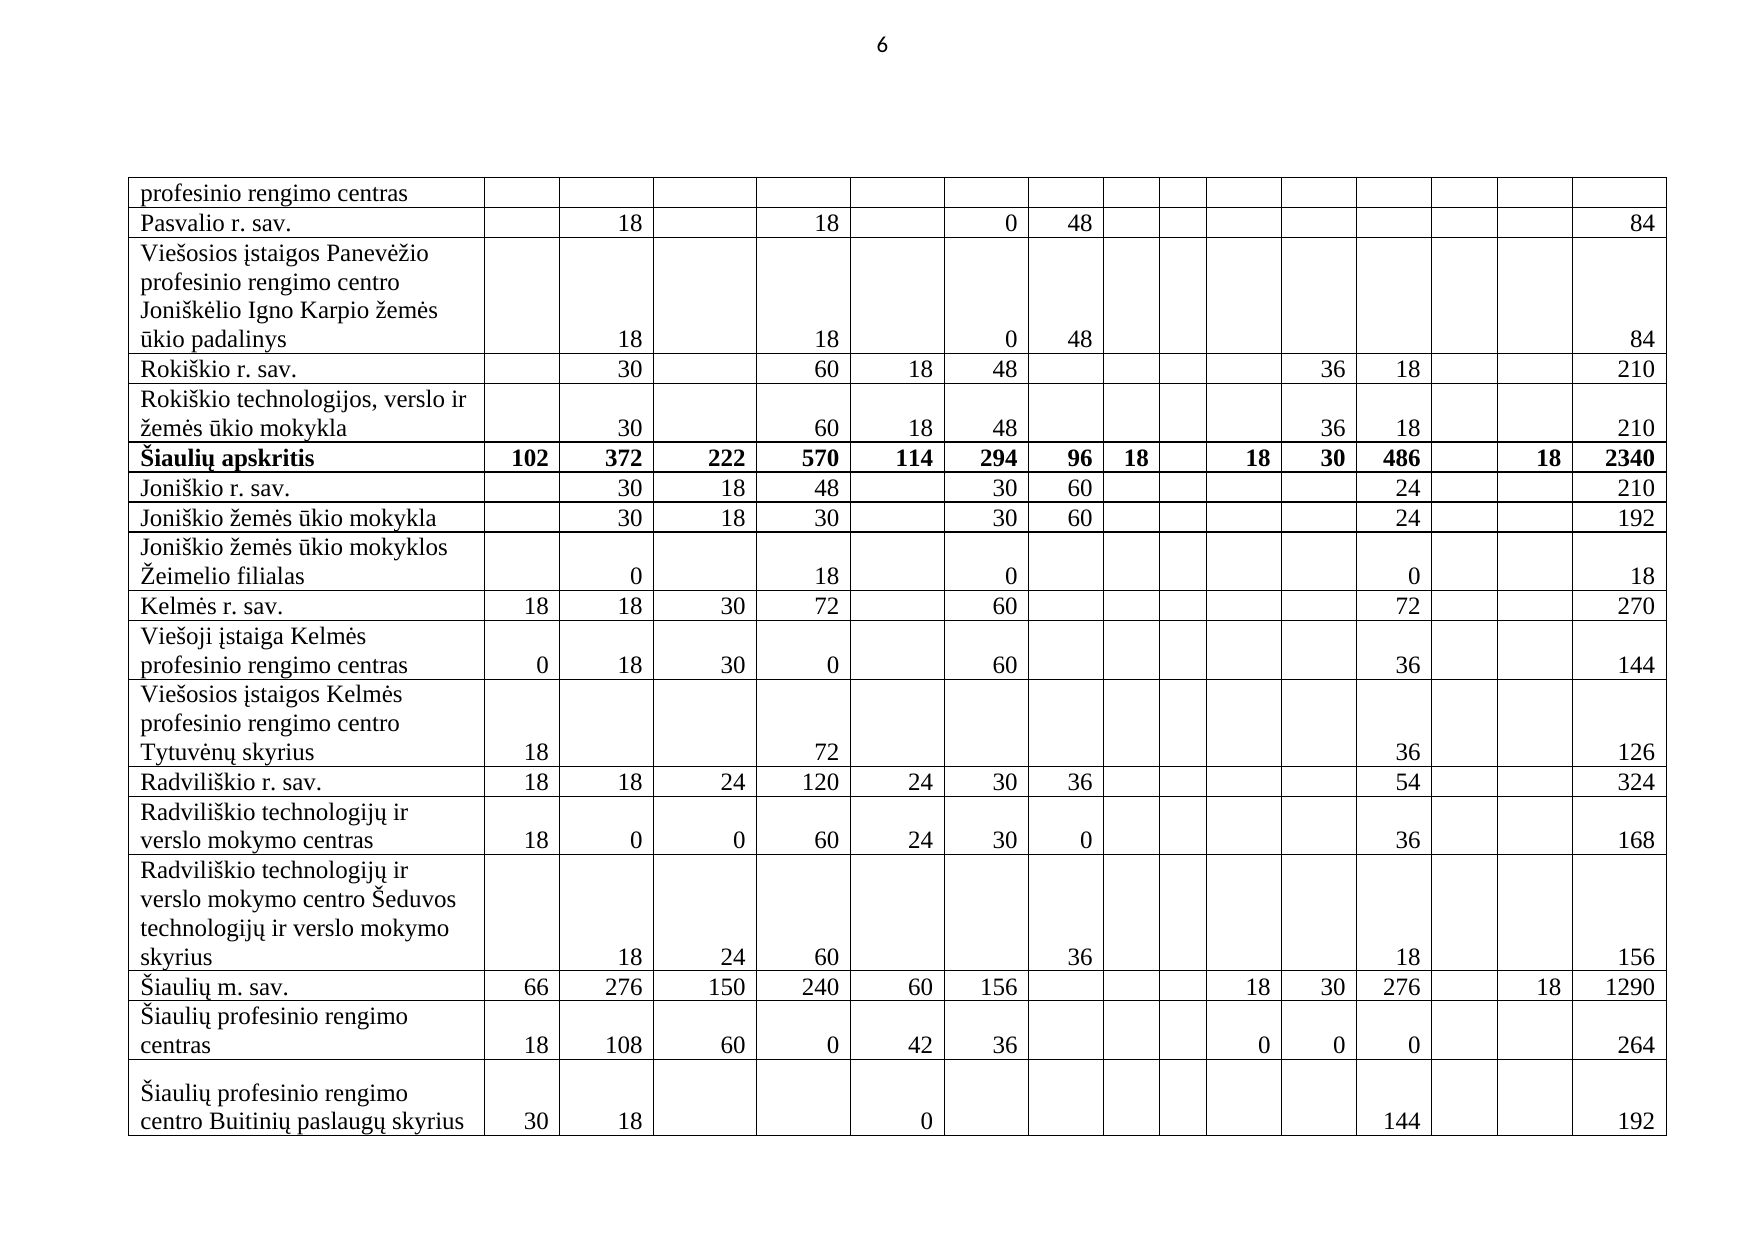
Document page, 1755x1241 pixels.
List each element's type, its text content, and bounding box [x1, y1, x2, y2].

table_cell 276 [1357, 971, 1431, 1000]
table_cell [1207, 591, 1281, 620]
table_cell 48 [945, 384, 1028, 441]
table_cell 30 [560, 354, 653, 383]
table_cell 60 [757, 354, 850, 383]
table_cell [1282, 797, 1356, 854]
table_cell 30 [945, 767, 1028, 796]
table_cell 0 [1357, 533, 1431, 590]
table_cell 60 [945, 591, 1028, 620]
table_cell [1104, 384, 1159, 441]
table_cell [1432, 533, 1497, 590]
table_cell 18 [1498, 443, 1572, 471]
table_cell [1432, 208, 1497, 237]
table_cell 30 [1282, 971, 1356, 1000]
table_cell [1104, 208, 1159, 237]
table_cell [1498, 680, 1572, 766]
table_cell 0 [945, 238, 1028, 353]
table_cell 18 [1498, 971, 1572, 1000]
table_cell [1160, 178, 1206, 207]
table_cell [1104, 971, 1159, 1000]
table_cell [1282, 473, 1356, 501]
table_cell [1498, 591, 1572, 620]
table_cell [1104, 1060, 1159, 1135]
table_cell Joniškio r. sav. [129, 473, 484, 501]
table_cell Viešosios įstaigos Kelmės profesinio rengimo centro Tytuvėnų skyrius [129, 680, 484, 766]
table_cell [1104, 797, 1159, 854]
table_cell 30 [945, 473, 1028, 501]
table_cell [851, 591, 944, 620]
table_cell 18 [560, 855, 653, 970]
table_cell 60 [757, 384, 850, 441]
table_cell 120 [757, 767, 850, 796]
table_cell [1432, 354, 1497, 383]
table_cell [1029, 384, 1103, 441]
table_cell [1498, 1060, 1572, 1135]
table_cell [1160, 238, 1206, 353]
table_cell [1207, 855, 1281, 970]
table_cell 240 [757, 971, 850, 1000]
table_cell 270 [1573, 591, 1666, 620]
table_cell 2340 [1573, 443, 1666, 471]
table_cell 0 [654, 797, 756, 854]
table_cell [654, 238, 756, 353]
table_cell [1160, 591, 1206, 620]
table_cell 60 [654, 1001, 756, 1059]
table_cell [1357, 208, 1431, 237]
table_cell [1498, 208, 1572, 237]
table_cell Šiaulių profesinio rengimo centro Buitinių paslaugų skyrius [129, 1060, 484, 1135]
table_cell [654, 1060, 756, 1135]
table_cell 48 [1029, 238, 1103, 353]
table_cell [1207, 384, 1281, 441]
table_cell [1432, 591, 1497, 620]
table_cell [1160, 855, 1206, 970]
table_cell [1160, 680, 1206, 766]
table_cell [1207, 767, 1281, 796]
table_cell 30 [757, 503, 850, 531]
table_cell [945, 1060, 1028, 1135]
table_cell [1207, 354, 1281, 383]
table_cell 36 [1357, 621, 1431, 678]
table_cell profesinio rengimo centras [129, 178, 484, 207]
table_cell 294 [945, 443, 1028, 471]
table_cell [851, 621, 944, 678]
table_cell Šiaulių apskritis [129, 443, 484, 471]
table_cell 66 [485, 971, 559, 1000]
table_cell 192 [1573, 1060, 1666, 1135]
table_cell 0 [757, 1001, 850, 1059]
table_cell [1207, 680, 1281, 766]
table_cell Viešosios įstaigos Panevėžio profesinio rengimo centro Joniškėlio Igno Karpio žemės ūkio padalinys [129, 238, 484, 353]
table_cell [1029, 1060, 1103, 1135]
table_cell [1432, 971, 1497, 1000]
table_cell 30 [945, 503, 1028, 531]
table_cell [485, 533, 559, 590]
table_cell 18 [485, 797, 559, 854]
table_cell 60 [757, 855, 850, 970]
table_cell 18 [485, 1001, 559, 1059]
table_cell 18 [485, 591, 559, 620]
table_cell 24 [654, 767, 756, 796]
table_cell [1432, 680, 1497, 766]
table_cell 18 [560, 208, 653, 237]
table_cell 18 [485, 680, 559, 766]
table_cell 18 [560, 767, 653, 796]
table_cell 192 [1573, 503, 1666, 531]
table_cell [1498, 384, 1572, 441]
table_cell [1160, 1001, 1206, 1059]
table_cell [851, 473, 944, 501]
table_cell [1432, 473, 1497, 501]
table_cell [654, 533, 756, 590]
table_cell [1432, 1060, 1497, 1135]
table_cell 372 [560, 443, 653, 471]
table_cell 210 [1573, 354, 1666, 383]
table_cell 0 [1207, 1001, 1281, 1059]
table_cell 18 [1357, 354, 1431, 383]
table_cell 150 [654, 971, 756, 1000]
table_cell Radviliškio r. sav. [129, 767, 484, 796]
table_cell 18 [1357, 855, 1431, 970]
table_cell 18 [757, 208, 850, 237]
table_cell [1432, 855, 1497, 970]
table_cell 486 [1357, 443, 1431, 471]
table_cell 18 [654, 503, 756, 531]
table_cell [1104, 178, 1159, 207]
table_cell [485, 503, 559, 531]
table_cell 144 [1573, 621, 1666, 678]
table_cell [1282, 621, 1356, 678]
table_cell [1432, 797, 1497, 854]
table_cell 0 [560, 533, 653, 590]
table_cell [1160, 797, 1206, 854]
table_cell [1160, 621, 1206, 678]
table_cell 36 [1357, 797, 1431, 854]
table_cell [1160, 473, 1206, 501]
table_cell [1104, 680, 1159, 766]
table_cell [1104, 1001, 1159, 1059]
table_cell 36 [1357, 680, 1431, 766]
table_cell [1104, 503, 1159, 531]
table_cell Radviliškio technologijų ir verslo mokymo centro Šeduvos technologijų ir verslo mokymo skyrius [129, 855, 484, 970]
table_cell Joniškio žemės ūkio mokykla [129, 503, 484, 531]
table_cell [1282, 680, 1356, 766]
table_cell [1432, 621, 1497, 678]
table_cell [1160, 354, 1206, 383]
table_cell Kelmės r. sav. [129, 591, 484, 620]
table_cell 18 [1207, 443, 1281, 471]
table_cell [485, 178, 559, 207]
table_cell [1282, 767, 1356, 796]
table_cell [1207, 238, 1281, 353]
table_cell 0 [945, 533, 1028, 590]
table_cell 18 [1104, 443, 1159, 471]
table_cell [1207, 503, 1281, 531]
table_cell [1432, 443, 1497, 471]
table_cell 36 [1029, 767, 1103, 796]
table_cell 30 [1282, 443, 1356, 471]
table_cell 48 [945, 354, 1028, 383]
table_cell [1160, 443, 1206, 471]
table_cell [1282, 855, 1356, 970]
table_cell 18 [757, 533, 850, 590]
table_cell [1207, 533, 1281, 590]
table_cell 60 [945, 621, 1028, 678]
table_cell Viešoji įstaiga Kelmės profesinio rengimo centras [129, 621, 484, 678]
table_cell 0 [560, 797, 653, 854]
table_cell Pasvalio r. sav. [129, 208, 484, 237]
table_cell 168 [1573, 797, 1666, 854]
table_cell [1029, 354, 1103, 383]
table_cell 18 [851, 384, 944, 441]
table_cell [1207, 178, 1281, 207]
table_cell 30 [945, 797, 1028, 854]
table_cell [485, 384, 559, 441]
table_cell [1104, 533, 1159, 590]
table_cell 18 [560, 621, 653, 678]
table_cell [851, 178, 944, 207]
table_cell [1498, 533, 1572, 590]
table_cell [1029, 591, 1103, 620]
table_cell 570 [757, 443, 850, 471]
table_cell [1104, 767, 1159, 796]
table_cell 48 [757, 473, 850, 501]
table_cell [851, 533, 944, 590]
table_cell 36 [1029, 855, 1103, 970]
table_cell [654, 384, 756, 441]
table_cell 30 [560, 384, 653, 441]
table_cell Joniškio žemės ūkio mokyklos Žeimelio filialas [129, 533, 484, 590]
table_cell [1207, 208, 1281, 237]
table_cell 24 [851, 767, 944, 796]
table_cell [1432, 503, 1497, 531]
table_cell [1282, 178, 1356, 207]
table_cell [1207, 797, 1281, 854]
table_cell 54 [1357, 767, 1431, 796]
table_cell [757, 178, 850, 207]
table_cell [1029, 533, 1103, 590]
table_cell [945, 680, 1028, 766]
table_cell 156 [945, 971, 1028, 1000]
table_cell 72 [1357, 591, 1431, 620]
table_cell 18 [485, 767, 559, 796]
table_cell 144 [1357, 1060, 1431, 1135]
table_cell Šiaulių m. sav. [129, 971, 484, 1000]
table_cell 210 [1573, 384, 1666, 441]
table_cell [1282, 238, 1356, 353]
table_cell 72 [757, 680, 850, 766]
table_cell 36 [1282, 384, 1356, 441]
table_cell Radviliškio technologijų ir verslo mokymo centras [129, 797, 484, 854]
table_cell [1432, 1001, 1497, 1059]
table_cell Rokiškio r. sav. [129, 354, 484, 383]
table_cell 156 [1573, 855, 1666, 970]
table_cell [1160, 533, 1206, 590]
table_cell 72 [757, 591, 850, 620]
table_cell [1207, 1060, 1281, 1135]
table_cell [1207, 621, 1281, 678]
table_cell [1029, 680, 1103, 766]
table_cell [1160, 503, 1206, 531]
table_cell [1282, 1060, 1356, 1135]
table_cell 30 [654, 591, 756, 620]
table_cell 0 [1029, 797, 1103, 854]
table_cell [654, 680, 756, 766]
table_cell [1498, 767, 1572, 796]
table_cell [485, 208, 559, 237]
table_cell [654, 208, 756, 237]
table_cell [1498, 354, 1572, 383]
table_cell [851, 208, 944, 237]
table_cell 210 [1573, 473, 1666, 501]
table_cell 30 [654, 621, 756, 678]
table_cell [1432, 384, 1497, 441]
table_cell 36 [945, 1001, 1028, 1059]
table_cell [1357, 178, 1431, 207]
table_cell [1104, 591, 1159, 620]
table_cell 84 [1573, 238, 1666, 353]
table_cell 0 [851, 1060, 944, 1135]
table_cell [1282, 503, 1356, 531]
table_cell [1498, 473, 1572, 501]
table_cell [1432, 238, 1497, 353]
table_cell 108 [560, 1001, 653, 1059]
table_cell [1160, 1060, 1206, 1135]
table_cell [1104, 354, 1159, 383]
table_cell [1207, 473, 1281, 501]
table_cell 30 [485, 1060, 559, 1135]
table_cell 30 [560, 503, 653, 531]
table_cell 84 [1573, 208, 1666, 237]
table_cell 102 [485, 443, 559, 471]
table_cell [1498, 503, 1572, 531]
table_cell 24 [851, 797, 944, 854]
table_cell 18 [560, 1060, 653, 1135]
table_cell [1282, 208, 1356, 237]
table_cell 60 [1029, 503, 1103, 531]
table_cell 18 [1573, 533, 1666, 590]
table_cell [654, 178, 756, 207]
table_cell 18 [757, 238, 850, 353]
table_cell 18 [560, 591, 653, 620]
table_cell 0 [1282, 1001, 1356, 1059]
table_cell 324 [1573, 767, 1666, 796]
table_cell 36 [1282, 354, 1356, 383]
table_cell [1160, 208, 1206, 237]
table_cell [1498, 797, 1572, 854]
table_cell 114 [851, 443, 944, 471]
table_cell 24 [654, 855, 756, 970]
table_cell [851, 238, 944, 353]
table_cell [1104, 238, 1159, 353]
table_cell [1029, 1001, 1103, 1059]
table_cell [1282, 591, 1356, 620]
table_cell 0 [1357, 1001, 1431, 1059]
table_cell Šiaulių profesinio rengimo centras [129, 1001, 484, 1059]
table_cell 96 [1029, 443, 1103, 471]
table_cell Rokiškio technologijos, verslo ir žemės ūkio mokykla [129, 384, 484, 441]
table_cell [945, 178, 1028, 207]
table_cell 276 [560, 971, 653, 1000]
table_cell 18 [1207, 971, 1281, 1000]
table_cell 60 [757, 797, 850, 854]
table_cell [1160, 971, 1206, 1000]
table_cell 264 [1573, 1001, 1666, 1059]
table_cell 1290 [1573, 971, 1666, 1000]
table_cell [851, 503, 944, 531]
table_cell [485, 238, 559, 353]
table_cell [1282, 533, 1356, 590]
table_cell [485, 354, 559, 383]
table_cell 24 [1357, 503, 1431, 531]
table_cell 24 [1357, 473, 1431, 501]
table_cell [1573, 178, 1666, 207]
table_cell 18 [560, 238, 653, 353]
table_cell [1498, 855, 1572, 970]
table_cell 18 [1357, 384, 1431, 441]
table_cell 0 [945, 208, 1028, 237]
table_cell [560, 178, 653, 207]
table_cell 60 [1029, 473, 1103, 501]
table_cell [1104, 855, 1159, 970]
table_cell [1160, 767, 1206, 796]
table_cell [1029, 178, 1103, 207]
table_cell 60 [851, 971, 944, 1000]
table_cell [485, 855, 559, 970]
table_cell [1498, 178, 1572, 207]
table_cell [560, 680, 653, 766]
table_cell [851, 680, 944, 766]
table_cell [1104, 473, 1159, 501]
table_cell 48 [1029, 208, 1103, 237]
table_cell 0 [485, 621, 559, 678]
table_cell 222 [654, 443, 756, 471]
table_cell [1498, 1001, 1572, 1059]
table_cell 42 [851, 1001, 944, 1059]
table_cell 0 [757, 621, 850, 678]
table_cell 126 [1573, 680, 1666, 766]
table_cell 18 [654, 473, 756, 501]
table_cell [757, 1060, 850, 1135]
table_cell [851, 855, 944, 970]
table_cell [654, 354, 756, 383]
table_cell [485, 473, 559, 501]
table_cell [1432, 178, 1497, 207]
table_cell [1029, 621, 1103, 678]
table_cell [1029, 971, 1103, 1000]
table_cell 30 [560, 473, 653, 501]
table_cell 18 [851, 354, 944, 383]
table_cell [1104, 621, 1159, 678]
table_cell [1498, 238, 1572, 353]
table_cell [945, 855, 1028, 970]
table_cell [1357, 238, 1431, 353]
table_cell [1432, 767, 1497, 796]
table_cell [1498, 621, 1572, 678]
table_cell [1160, 384, 1206, 441]
